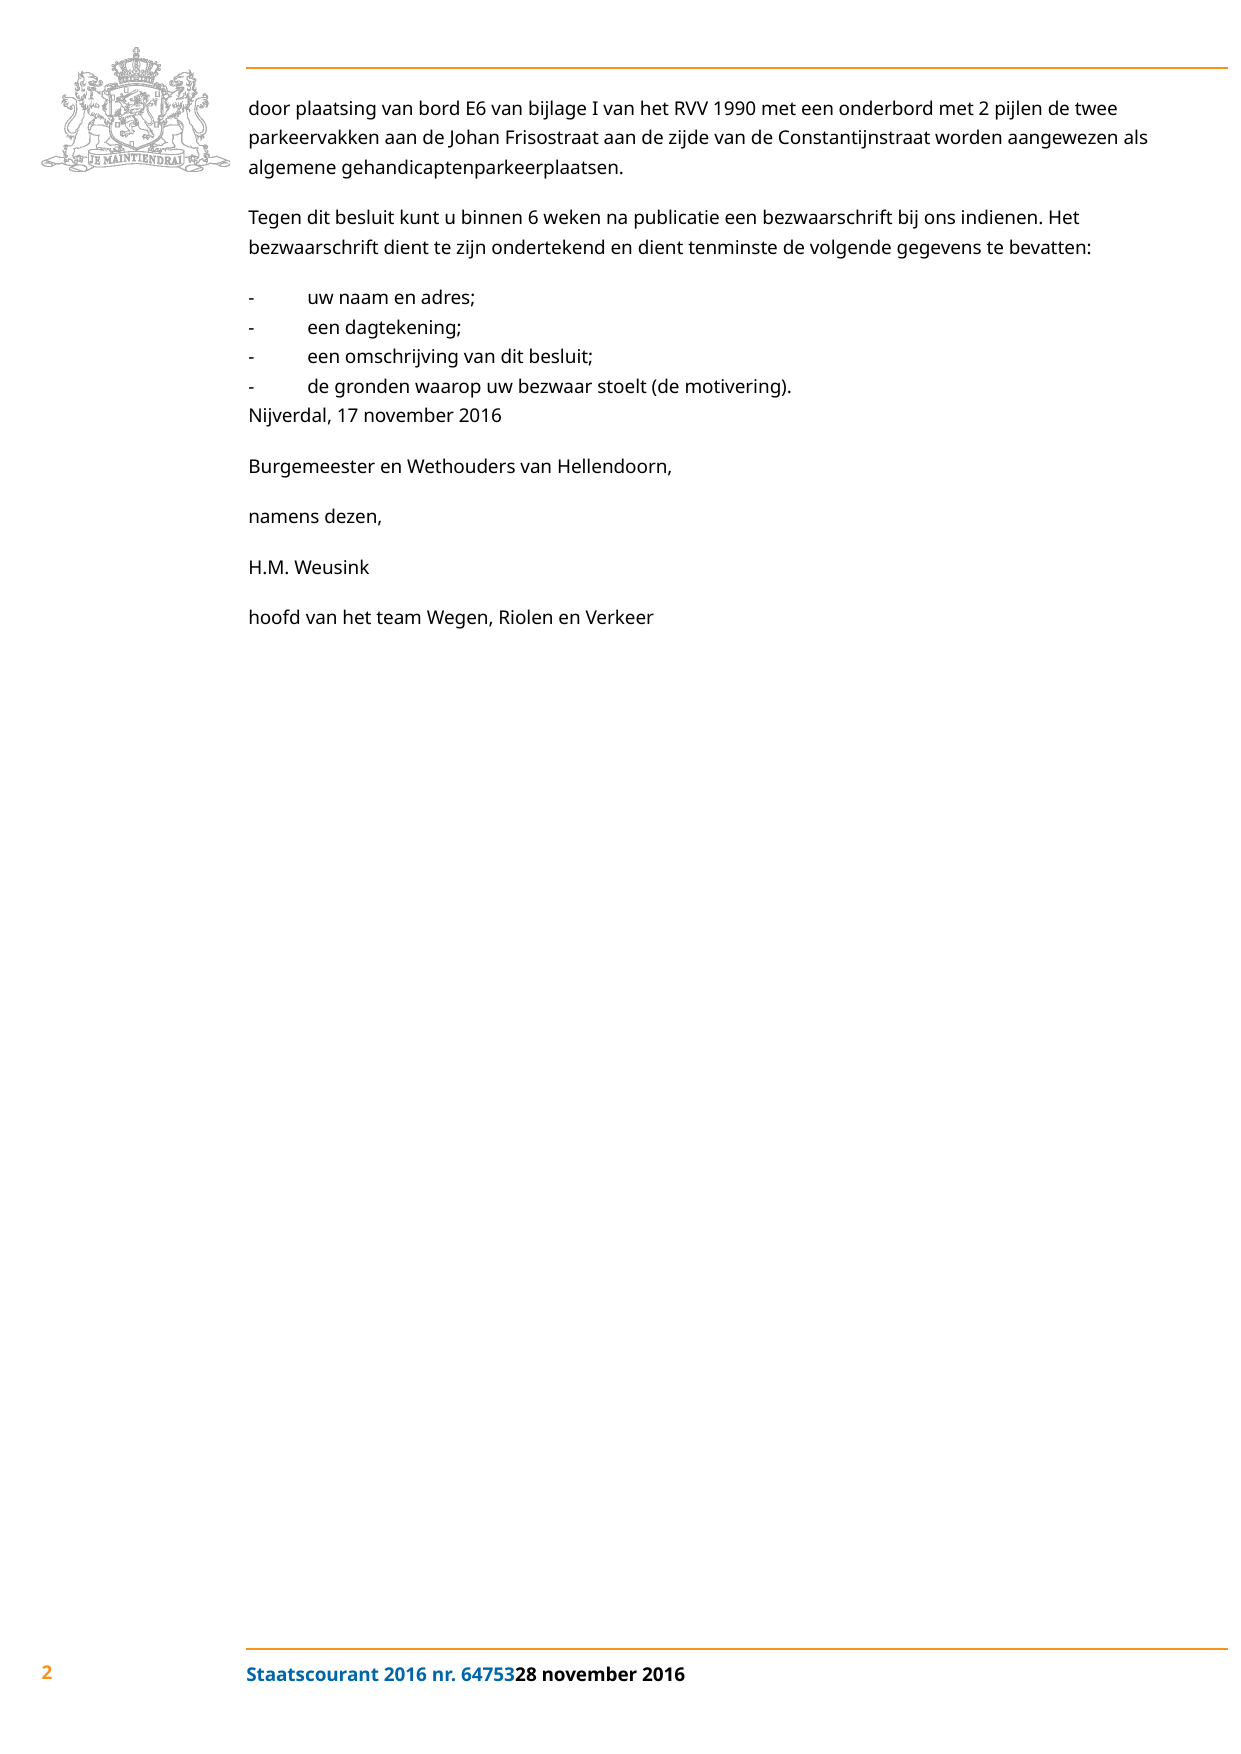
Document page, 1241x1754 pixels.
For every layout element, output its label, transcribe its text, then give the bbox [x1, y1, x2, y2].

text door plaatsing van bord E6 van bijlage I van het RVV 1990 met een onderbord met 2 pijlen de twee parkeervakken aan de Johan Frisostraat aan de zijde van de Constantijnstraat worden aangewezen als algemene gehandicaptenparkeerplaatsen. [248, 95, 1152, 180]
list de gronden waarop uw bezwaar stoelt (de motivering). [248, 373, 1152, 399]
text namens dezen, [248, 503, 1152, 529]
text Nijverdal, 17 november 2016 [248, 403, 1152, 428]
text H.M. Weusink [248, 554, 1152, 580]
list een omschrijving van dit besluit; [248, 343, 1152, 369]
text hoofd van het team Wegen, Riolen en Verkeer [248, 604, 1152, 630]
list een dagtekening; [248, 314, 1152, 340]
text Tegen dit besluit kunt u binnen 6 weken na publicatie een bezwaarschrift bij ons indienen. Het bezwaarschrift dient te zijn ondertekend en dient tenminste de volgende gegevens te bevatten: [248, 204, 1152, 260]
list uw naam en adres; [248, 284, 1152, 310]
text Burgemeester en Wethouders van Hellendoorn, [248, 453, 1152, 479]
picture [41, 47, 231, 172]
